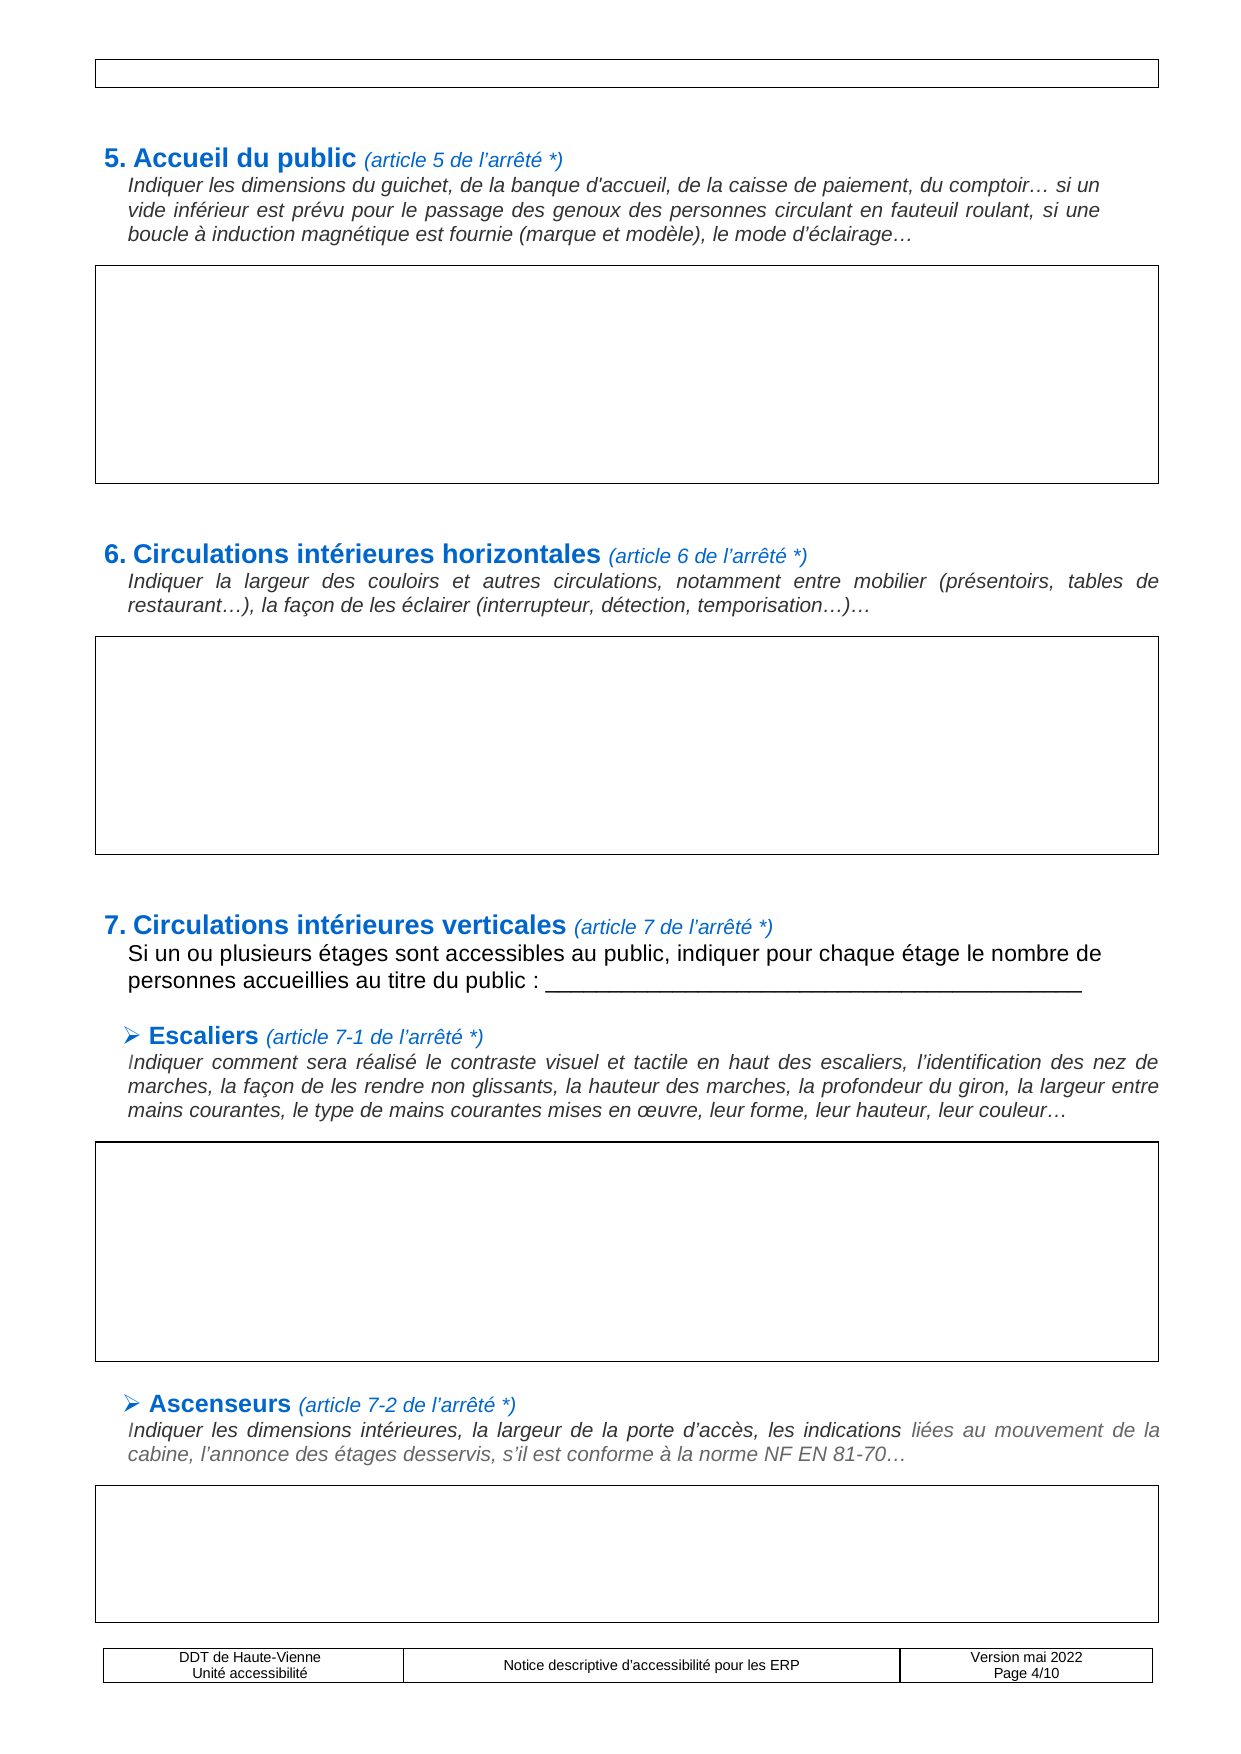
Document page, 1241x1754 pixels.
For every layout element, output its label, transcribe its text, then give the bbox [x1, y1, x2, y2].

list Accueil du public (article 5 de l’arrêté *) [104, 142, 1162, 173]
table_header [96, 637, 1158, 853]
text  Escaliers (article 7-1 de l’arrêté *) [122, 1021, 1103, 1050]
text  Ascenseurs (article 7-2 de l’arrêté *) [122, 1389, 1103, 1418]
list Circulations intérieures horizontales (article 6 de l’arrêté *) [104, 538, 1162, 569]
text Indiquer la largeur des couloirs et autres circulations, notamment entre mobilier (présentoirs, tables de restaurant…), la façon de les éclairer (interrupteur, détection, temporisation…)… [98, 569, 1162, 617]
table_header [96, 60, 1158, 87]
table_header [96, 266, 1158, 482]
text Indiquer comment sera réalisé le contraste visuel et tactile en haut des escaliers, l’identification des nez de marches, la façon de les rendre non glissants, la hauteur des marches, la profondeur du giron, la largeur entre mains courantes, le type de mains courantes mises en œuvre, leur forme, leur hauteur, leur couleur… [98, 1050, 1162, 1122]
table_header [96, 1486, 1158, 1622]
list Circulations intérieures verticales (article 7 de l’arrêté *) [104, 909, 1162, 940]
text Indiquer les dimensions du guichet, de la banque d'accueil, de la caisse de paiement, du comptoir… si un vide inférieur est prévu pour le passage des genoux des personnes circulant en fauteuil roulant, si une boucle à induction magnétique est fournie (marque et modèle), le mode d’éclairage… [98, 173, 1103, 246]
text Si un ou plusieurs étages sont accessibles au public, indiquer pour chaque étage le nombre de personnes accueillies au titre du public : [98, 940, 1103, 994]
table_header [96, 1143, 1158, 1361]
text Indiquer les dimensions intérieures, la largeur de la porte d’accès, les indications liées au mouvement de la cabine, l’annonce des étages desservis, s’il est conforme à la norme NF EN 81-70… [98, 1418, 1162, 1466]
